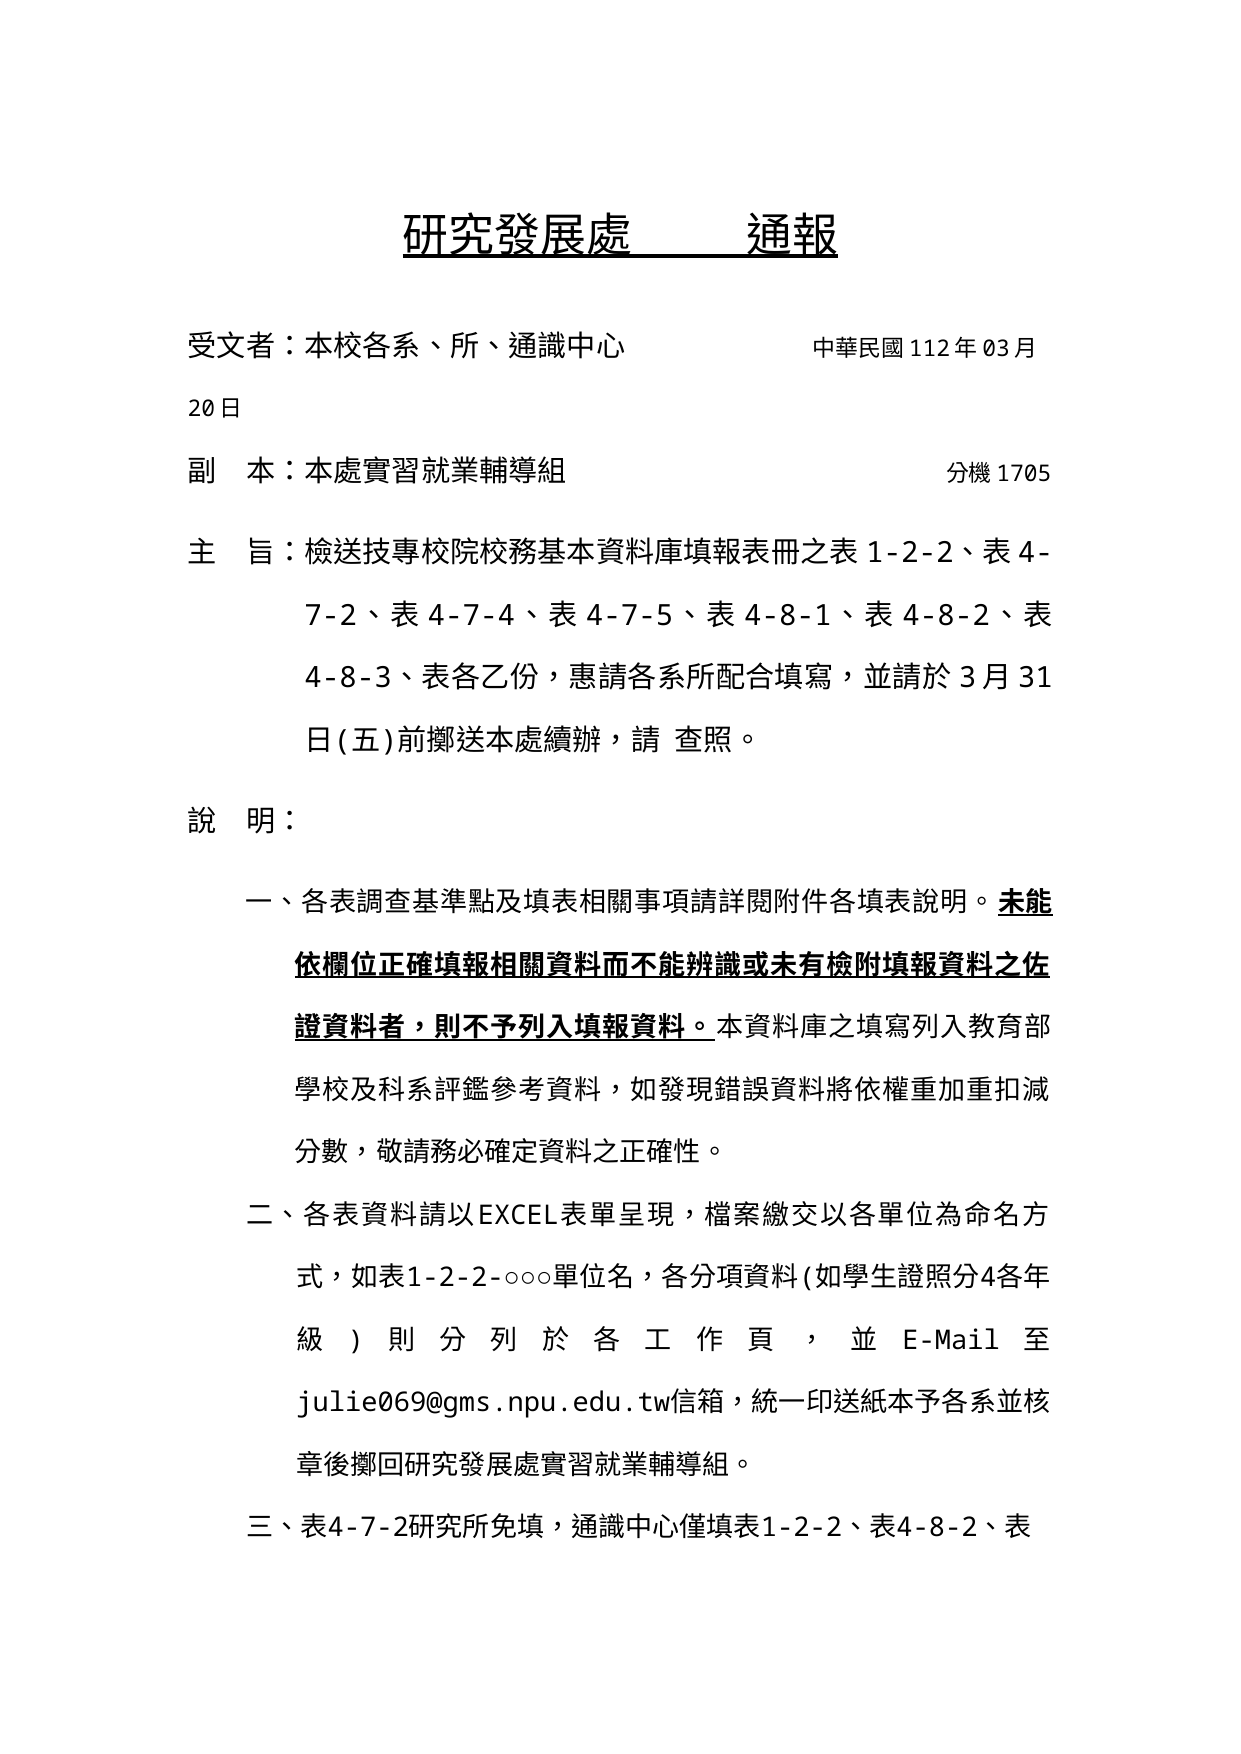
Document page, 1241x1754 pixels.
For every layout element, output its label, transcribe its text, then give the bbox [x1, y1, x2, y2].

text 二、各表資料請以EXCEL表單呈現，檔案繳交以各單位為命名方式，如表1-2-2-○○○單位名，各分項資料(如學生證照分4各年級)則分列於各工作頁，並E-Mail至julie069@gms.npu.edu.tw信箱，統一印送紙本予各系並核章後擲回研究發展處實習就業輔導組。 [246, 1171, 1051, 1483]
text 一、各表調查基準點及填表相關事項請詳閱附件各填表說明。未能依欄位正確填報相關資料而不能辨識或未有檢附填報資料之佐證資料者，則不予列入填報資料。本資料庫之填寫列入教育部學校及科系評鑑參考資料，如發現錯誤資料將依權重加重扣減分數，敬請務必確定資料之正確性。 [246, 858, 1053, 1171]
text 三、表4-7-2研究所免填，通識中心僅填表1-2-2、表4-8-2、表 [246, 1483, 1051, 1546]
text 副 本：本處實習就業輔導組 分機1705 [187, 427, 1053, 489]
text 主 旨：檢送技專校院校務基本資料庫填報表冊之表1-2-2、表4-7-2、表4-7-4、表4-7-5、表4-8-1、表4-8-2、表4-8-3、表各乙份，惠請各系所配合填寫，並請於3月31日(五)前擲送本處續辦，請 查照。 [187, 508, 1053, 758]
text 受文者：本校各系、所、通識中心 中華民國112年03月20日 [187, 302, 1053, 427]
text 說 明： [187, 777, 1053, 839]
text 研究發展處 通報 [187, 158, 1053, 283]
